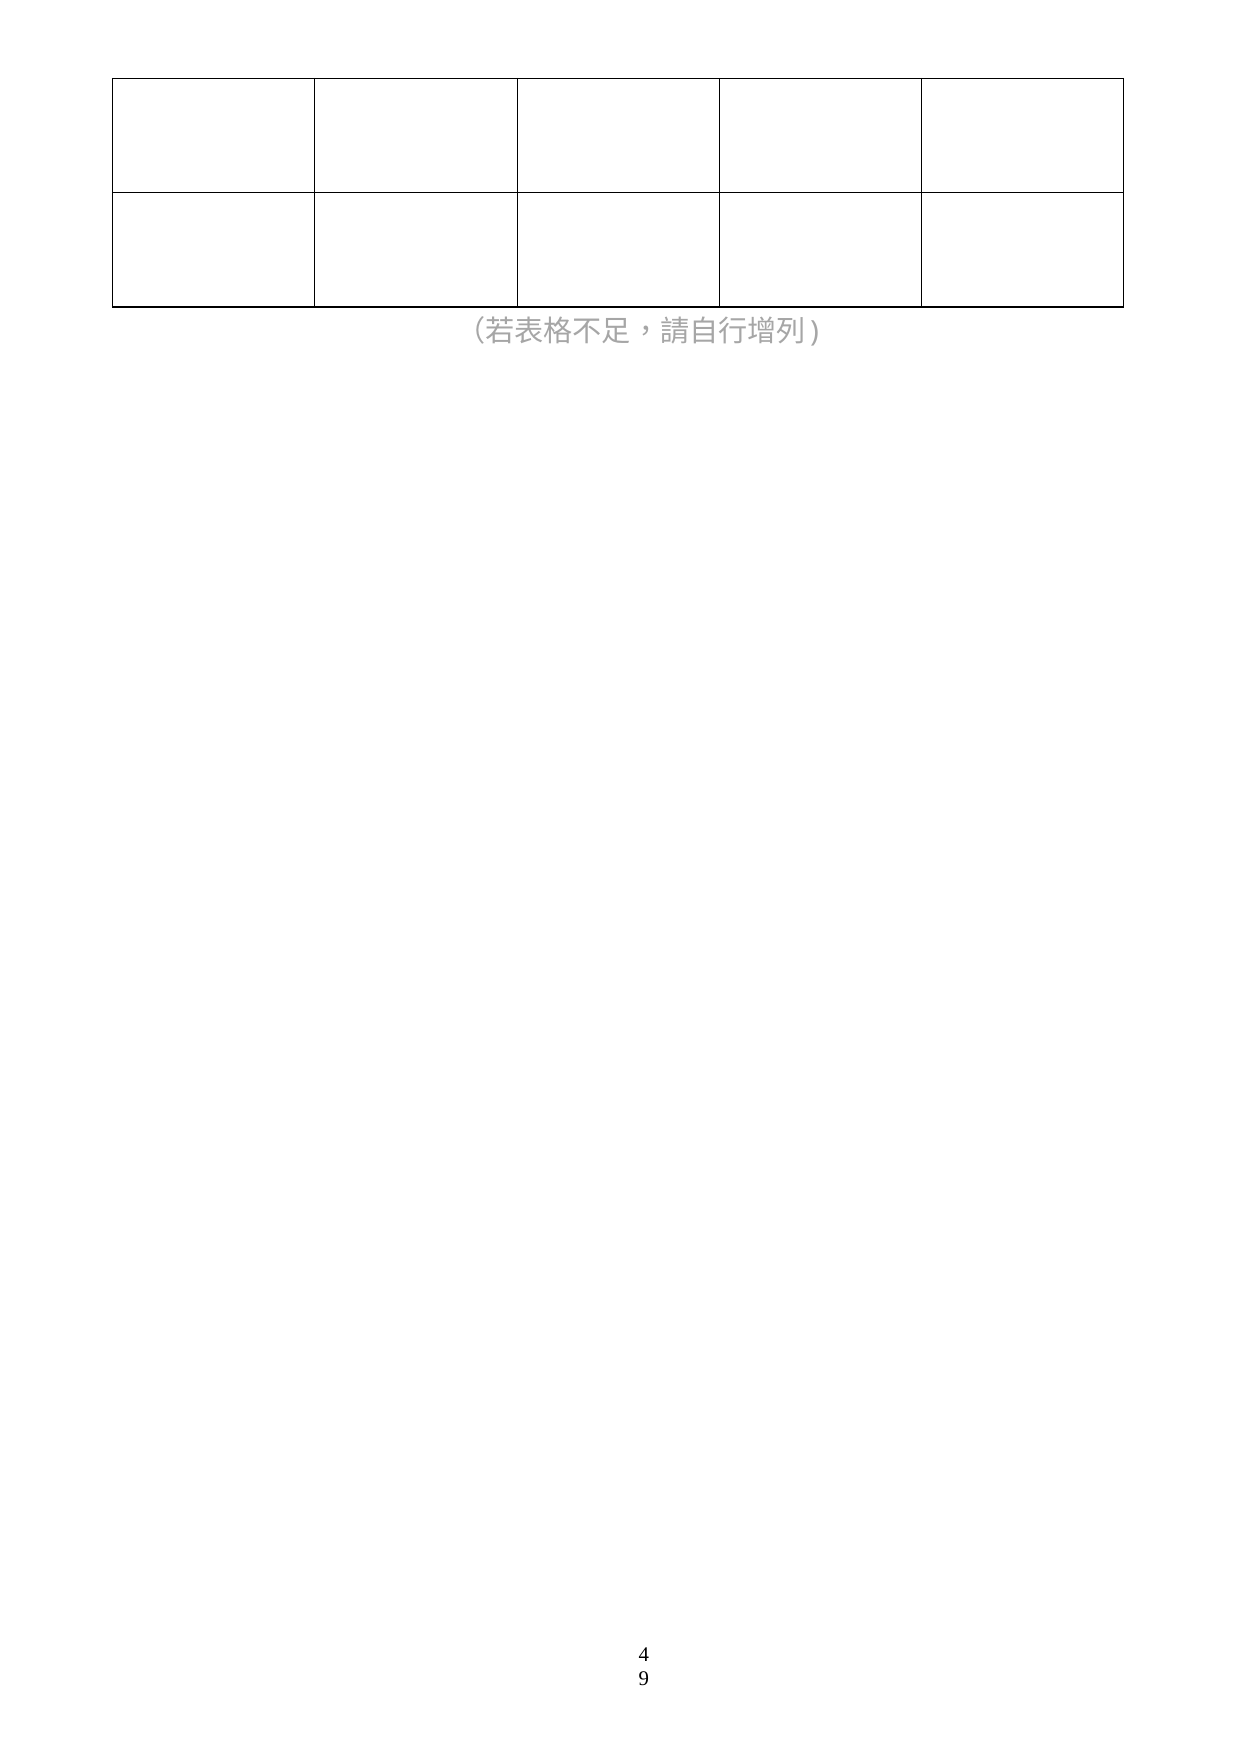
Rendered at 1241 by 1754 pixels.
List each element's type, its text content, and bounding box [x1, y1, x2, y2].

table_cell [518, 193, 719, 306]
table_cell [720, 79, 921, 192]
table_cell [113, 193, 314, 306]
table_cell [922, 193, 1123, 306]
table_cell [720, 193, 921, 306]
table_cell [113, 79, 314, 192]
table_cell [922, 79, 1123, 192]
text （若表格不足，請自行增列) [112, 307, 1167, 350]
table_cell [315, 193, 517, 306]
table_cell [518, 79, 719, 192]
table_cell [315, 79, 517, 192]
